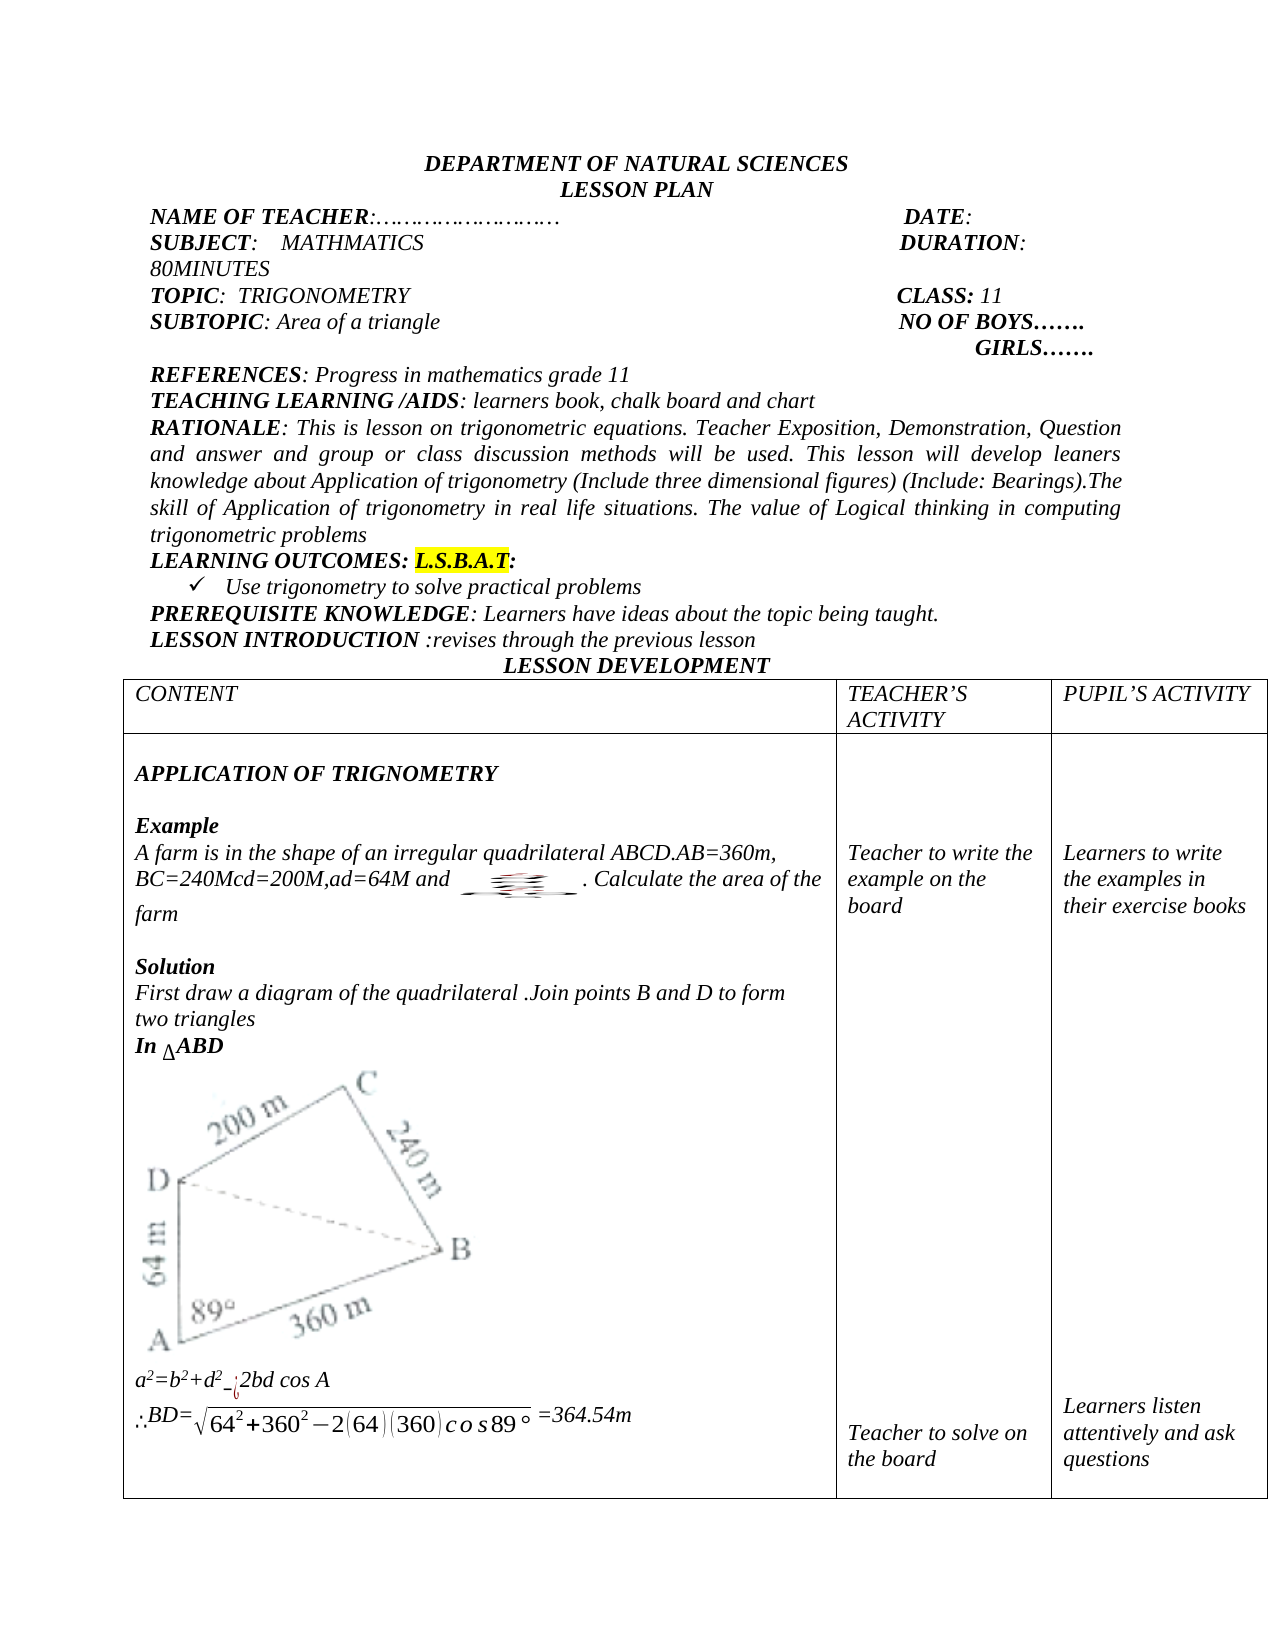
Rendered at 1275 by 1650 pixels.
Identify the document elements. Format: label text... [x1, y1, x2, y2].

text LESSON PLAN [150, 176, 1125, 203]
text TOPIC: TRIGONOMETRY CLASS: 11 [150, 282, 1125, 308]
table_cell Learners to write the examples in their exercise books Learners listen attentively and ask questions [1052, 734, 1267, 1498]
text RATIONALE: This is lesson on trigonometric equations. Teacher Exposition, Demonstration, Question and answer and group or class discussion methods will be used. This lesson will develop leaners knowledge about Application of trigonometry (Include three dimensional figures) (Include: Bearings).The skill of Application of trigonometry in real life situations. The value of Logical thinking in computing trigonometric problems [150, 413, 1125, 547]
table_header PUPIL’S ACTIVITY [1052, 680, 1267, 732]
text TEACHING LEARNING /AIDS: learners book, chalk board and chart [150, 387, 1125, 413]
table_header CONTENT [124, 680, 836, 732]
table_header TEACHER’S ACTIVITY [837, 680, 1051, 732]
table_cell APPLICATION OF TRIGNOMETRY Example A farm is in the shape of an irregular quadrilateral ABCD.AB=360m, BC=240Mcd=200M,ad=64M and . Calculate the area of the farm Solution First draw a diagram of the quadrilateral .Join points B and D to form two triangles In ABD a2=b2+d22bd cos A BD= =364.54m In BCD: Cos C= Cos-1= Area of ABD =2 Area of ACD =2 Area of ABCD =2+2=2 SOLVING PRACTICAL PROBLEMS INVOLVING BEARINGS EXAMPLE Village X is 15km on a bearing of 045 from a crossroad marked. village Y is 11km on a bearing of 175 from the same crossroad .Calculate the distance between the two villages Solution a2=b2+d22bd cos A SOLVING PRACTICAL PROBLEMS IN THREE DIMENTIONS EXAMPLE In the diagram alongside ,a right circular cone has a slant height of 160cm.The radius of its 90cm. Calculate the angle which the slant height makes with the horizontal Hence ,calculate the perpendicular height of cone Solution Cos Cos-1 b. AO=90 [124, 734, 836, 1498]
text LESSON INTRODUCTION :revises through the previous lesson [150, 626, 1125, 652]
text LESSON DEVELOPMENT [150, 652, 1125, 679]
text GIRLS……. [150, 334, 1125, 361]
text PREREQUISITE KNOWLEDGE: Learners have ideas about the topic being taught. [150, 600, 1125, 626]
text DEPARTMENT OF NATURAL SCIENCES [150, 150, 1125, 176]
text SUBJECT: MATHMATICS DURATION: 80MINUTES [150, 229, 1125, 282]
text NAME OF TEACHER:……………………… DATE: [150, 203, 1125, 229]
list Use trigonometry to solve practical problems [187, 573, 1125, 600]
text REFERENCES: Progress in mathematics grade 11 [150, 361, 1125, 387]
text SUBTOPIC: Area of a triangle NO OF BOYS……. [150, 308, 1125, 334]
text LEARNING OUTCOMES: L.S.B.A.T: [150, 547, 1125, 573]
table_cell Teacher to write the example on the board Teacher to solve on the board [837, 734, 1051, 1498]
